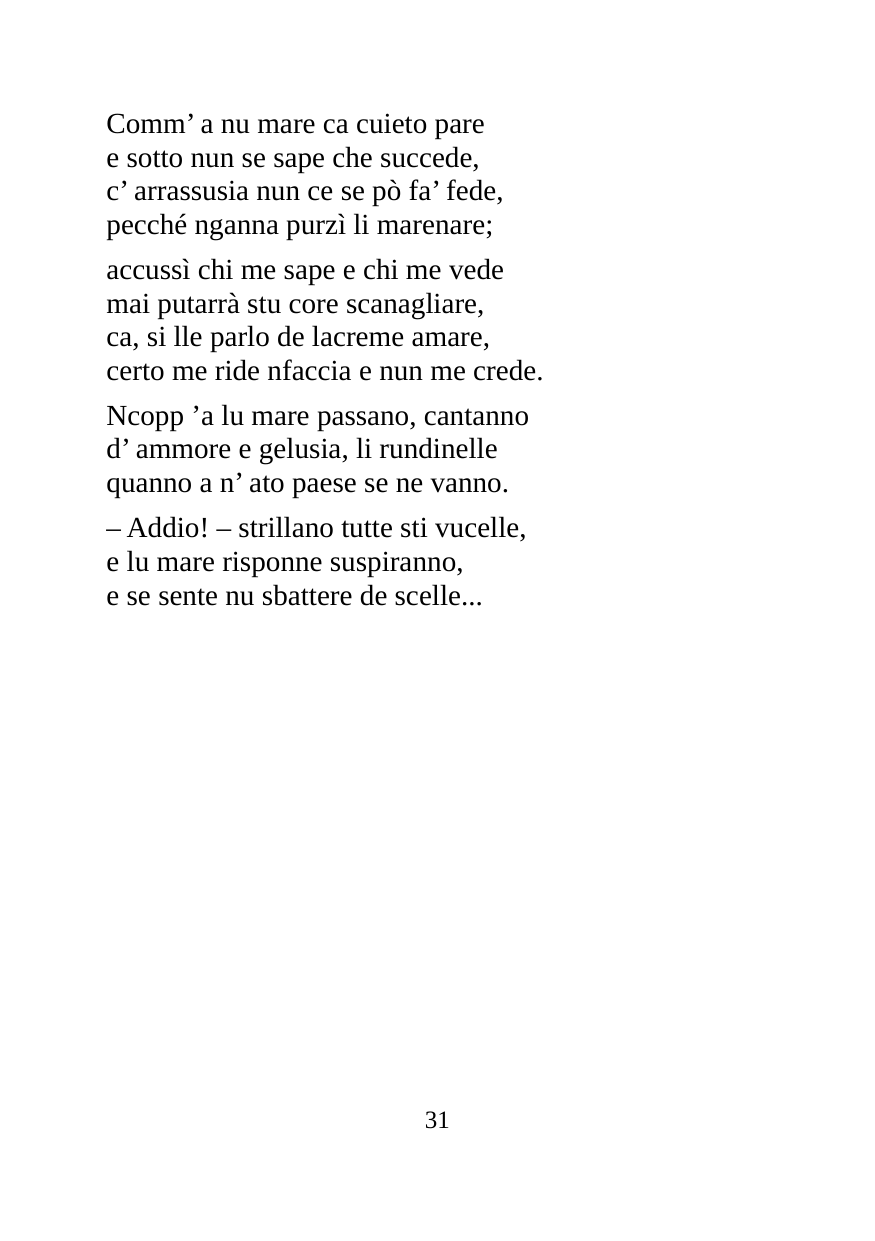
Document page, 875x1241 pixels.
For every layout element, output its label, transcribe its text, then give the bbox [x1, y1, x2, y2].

text – Addio! – strillano tutte sti vucelle, [106, 511, 768, 544]
subtitle Comm’ a nu mare ca cuieto pare [106, 106, 768, 140]
text d’ ammore e gelusia, li rundinelle [106, 432, 768, 465]
text quanno a n’ ato paese se ne vanno. [106, 465, 768, 499]
text c’ arrassusia nun ce se pò fa’ fede, [106, 173, 768, 207]
text e se sente nu sbattere de scelle... [106, 578, 768, 611]
text certo me ride nfaccia e nun me crede. [106, 353, 768, 386]
text accussì chi me sape e chi me vede [106, 252, 768, 286]
text e lu mare risponne suspiranno, [106, 544, 768, 578]
text ca, si lle parlo de lacreme amare, [106, 319, 768, 353]
text Ncopp ’a lu mare passano, cantanno [106, 398, 768, 432]
text e sotto nun se sape che succede, [106, 140, 768, 173]
text pecché nganna purzì li marenare; [106, 207, 768, 240]
text mai putarrà stu core scanagliare, [106, 286, 768, 319]
